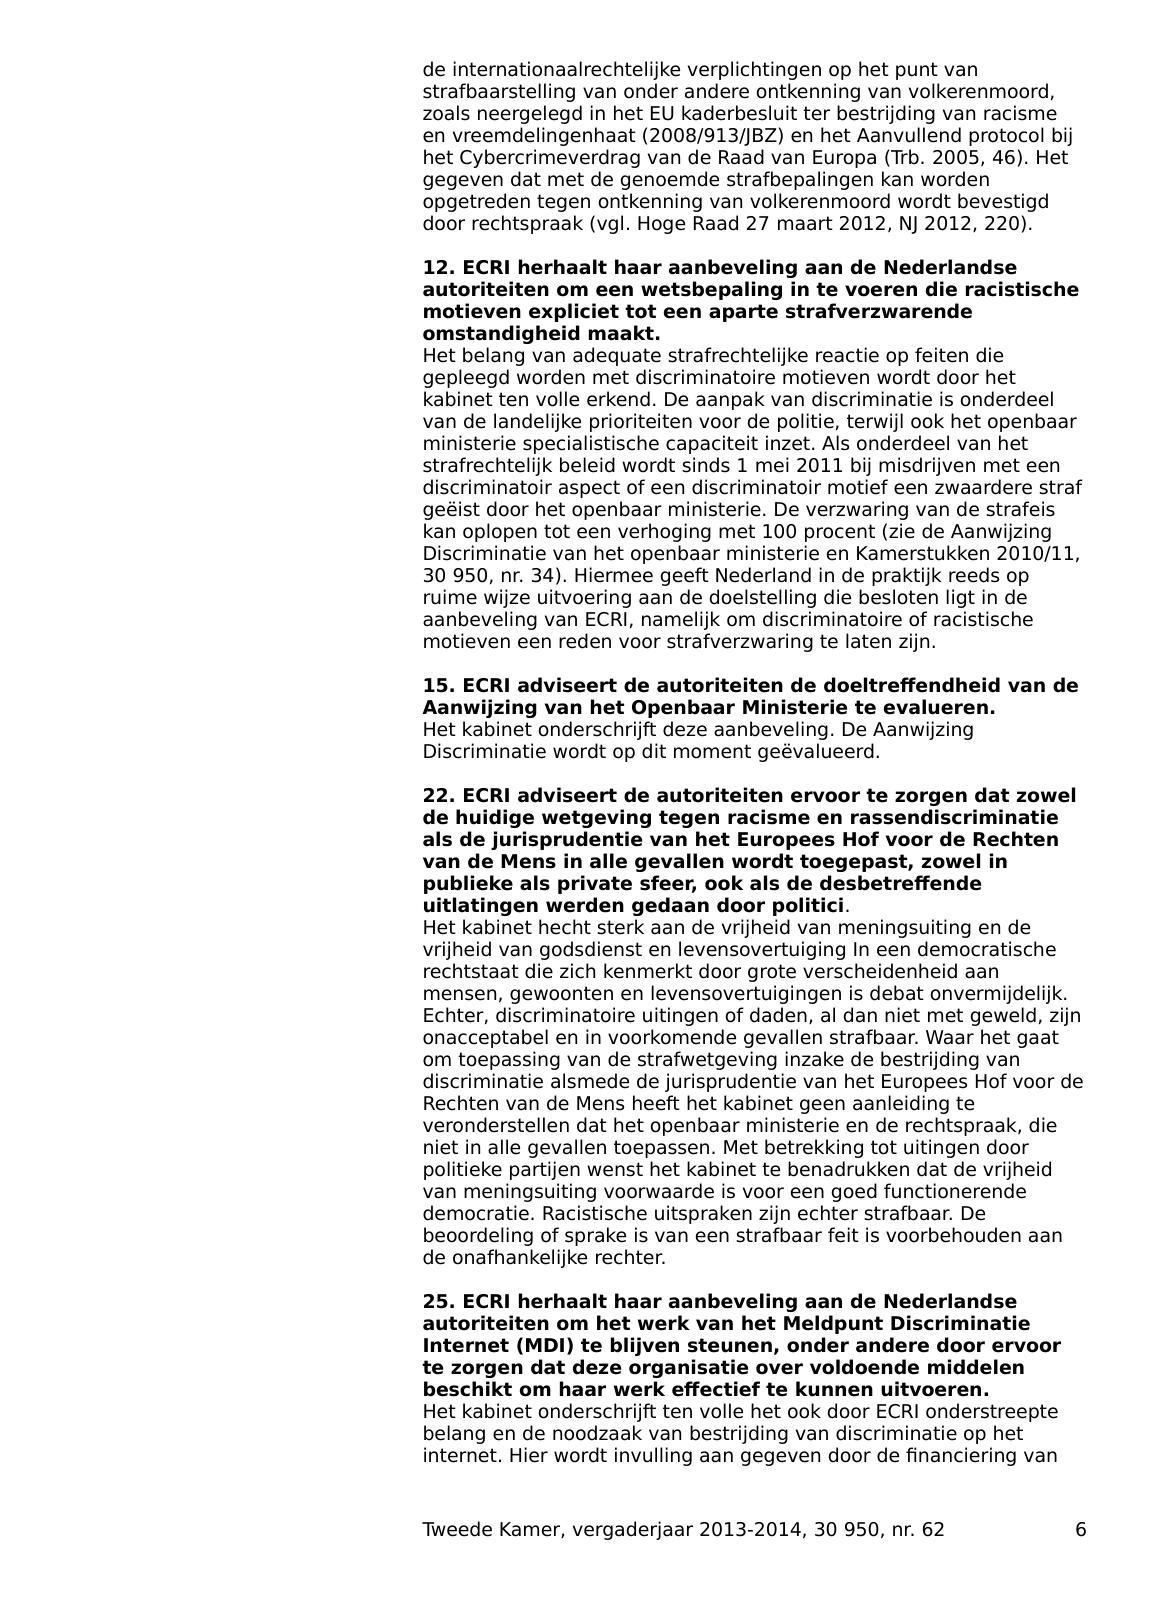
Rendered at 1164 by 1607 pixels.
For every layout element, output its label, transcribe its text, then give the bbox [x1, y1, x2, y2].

text 12. ECRI herhaalt haar aanbeveling aan de Nederlandse autoriteiten om een wetsbepaling in te voeren die racistische motieven expliciet tot een aparte strafverzwarende omstandigheid maakt. [422, 257, 1087, 345]
text de internationaalrechtelijke verplichtingen op het punt van strafbaarstelling van onder andere ontkenning van volkerenmoord, zoals neergelegd in het EU kaderbesluit ter bestrijding van racisme en vreemdelingenhaat (2008/913/JBZ) en het Aanvullend protocol bij het Cybercrimeverdrag van de Raad van Europa (Trb. 2005, 46). Het gegeven dat met de genoemde strafbepalingen kan worden opgetreden tegen ontkenning van volkerenmoord wordt bevestigd door rechtspraak (vgl. Hoge Raad 27 maart 2012, NJ 2012, 220). [422, 59, 1087, 235]
text Het kabinet hecht sterk aan de vrijheid van meningsuiting en de vrijheid van godsdienst en levensovertuiging In een democratische rechtstaat die zich kenmerkt door grote verscheidenheid aan mensen, gewoonten en levensovertuigingen is debat onvermijdelijk. Echter, discriminatoire uitingen of daden, al dan niet met geweld, zijn onacceptabel en in voorkomende gevallen strafbaar. Waar het gaat om toepassing van de strafwetgeving inzake de bestrijding van discriminatie alsmede de jurisprudentie van het Europees Hof voor de Rechten van de Mens heeft het kabinet geen aanleiding te veronderstellen dat het openbaar ministerie en de rechtspraak, die niet in alle gevallen toepassen. Met betrekking tot uitingen door politieke partijen wenst het kabinet te benadrukken dat de vrijheid van meningsuiting voorwaarde is voor een goed functionerende democratie. Racistische uitspraken zijn echter strafbaar. De beoordeling of sprake is van een strafbaar feit is voorbehouden aan de onafhankelijke rechter. [422, 917, 1087, 1268]
text 22. ECRI adviseert de autoriteiten ervoor te zorgen dat zowel de huidige wetgeving tegen racisme en rassendiscriminatie als de jurisprudentie van het Europees Hof voor de Rechten van de Mens in alle gevallen wordt toegepast, zowel in publieke als private sfeer, ook als de desbetreffende uitlatingen werden gedaan door politici. [422, 785, 1087, 917]
text Het kabinet onderschrijft ten volle het ook door ECRI onderstreepte belang en de noodzaak van bestrijding van discriminatie op het internet. Hier wordt invulling aan gegeven door de financiering van [422, 1401, 1087, 1467]
text 25. ECRI herhaalt haar aanbeveling aan de Nederlandse autoriteiten om het werk van het Meldpunt Discriminatie Internet (MDI) te blijven steunen, onder andere door ervoor te zorgen dat deze organisatie over voldoende middelen beschikt om haar werk effectief te kunnen uitvoeren. [422, 1291, 1087, 1401]
text Het kabinet onderschrijft deze aanbeveling. De Aanwijzing Discriminatie wordt op dit moment geëvalueerd. [422, 719, 1087, 763]
text 15. ECRI adviseert de autoriteiten de doeltreffendheid van de Aanwijzing van het Openbaar Ministerie te evalueren. [422, 675, 1087, 719]
text Het belang van adequate strafrechtelijke reactie op feiten die gepleegd worden met discriminatoire motieven wordt door het kabinet ten volle erkend. De aanpak van discriminatie is onderdeel van de landelijke prioriteiten voor de politie, terwijl ook het openbaar ministerie specialistische capaciteit inzet. Als onderdeel van het strafrechtelijk beleid wordt sinds 1 mei 2011 bij misdrijven met een discriminatoir aspect of een discriminatoir motief een zwaardere straf geëist door het openbaar ministerie. De verzwaring van de strafeis kan oplopen tot een verhoging met 100 procent (zie de Aanwijzing Discriminatie van het openbaar ministerie en Kamerstukken 2010/11, 30 950, nr. 34). Hiermee geeft Nederland in de praktijk reeds op ruime wijze uitvoering aan de doelstelling die besloten ligt in de aanbeveling van ECRI, namelijk om discriminatoire of racistische motieven een reden voor strafverzwaring te laten zijn. [422, 345, 1087, 653]
